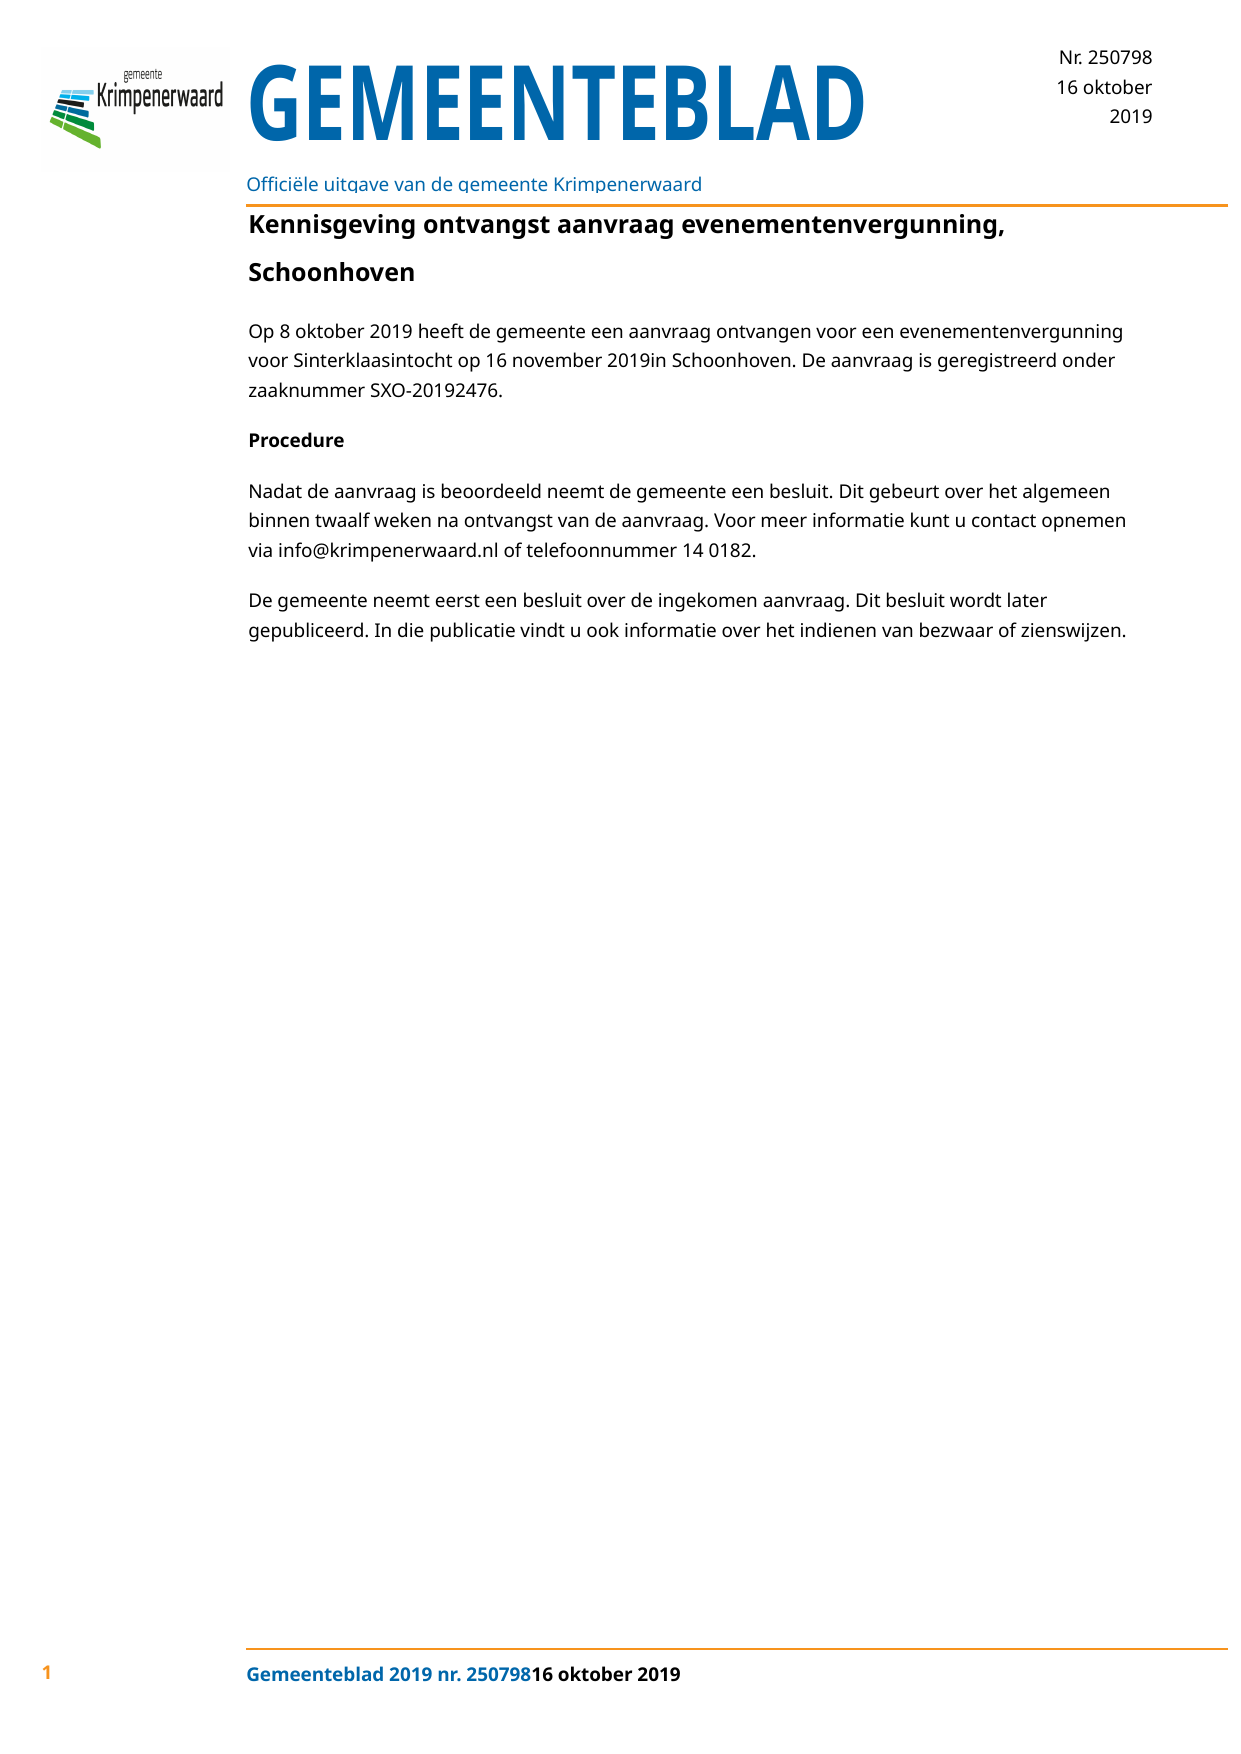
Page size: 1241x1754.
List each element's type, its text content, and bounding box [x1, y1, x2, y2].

picture [41, 47, 231, 172]
text Procedure [248, 427, 1152, 453]
text Nadat de aanvraag is beoordeeld neemt de gemeente een besluit. Dit gebeurt over het algemeen binnen twaalf weken na ontvangst van de aanvraag. Voor meer informatie kunt u contact opnemen via info@krimpenerwaard.nl of telefoonnummer 14 0182. [248, 478, 1152, 563]
text Op 8 oktober 2019 heeft de gemeente een aanvraag ontvangen voor een evenementenvergunning voor Sinterklaasintocht op 16 november 2019in Schoonhoven. De aanvraag is geregistreerd onder zaaknummer SXO-20192476. [248, 318, 1152, 403]
text De gemeente neemt eerst een besluit over de ingekomen aanvraag. Dit besluit wordt later gepubliceerd. In die publicatie vindt u ook informatie over het indienen van bezwaar of zienswijzen. [248, 587, 1152, 643]
text Kennisgeving ontvangst aanvraag evenementenvergunning, Schoonhoven [248, 207, 1152, 288]
